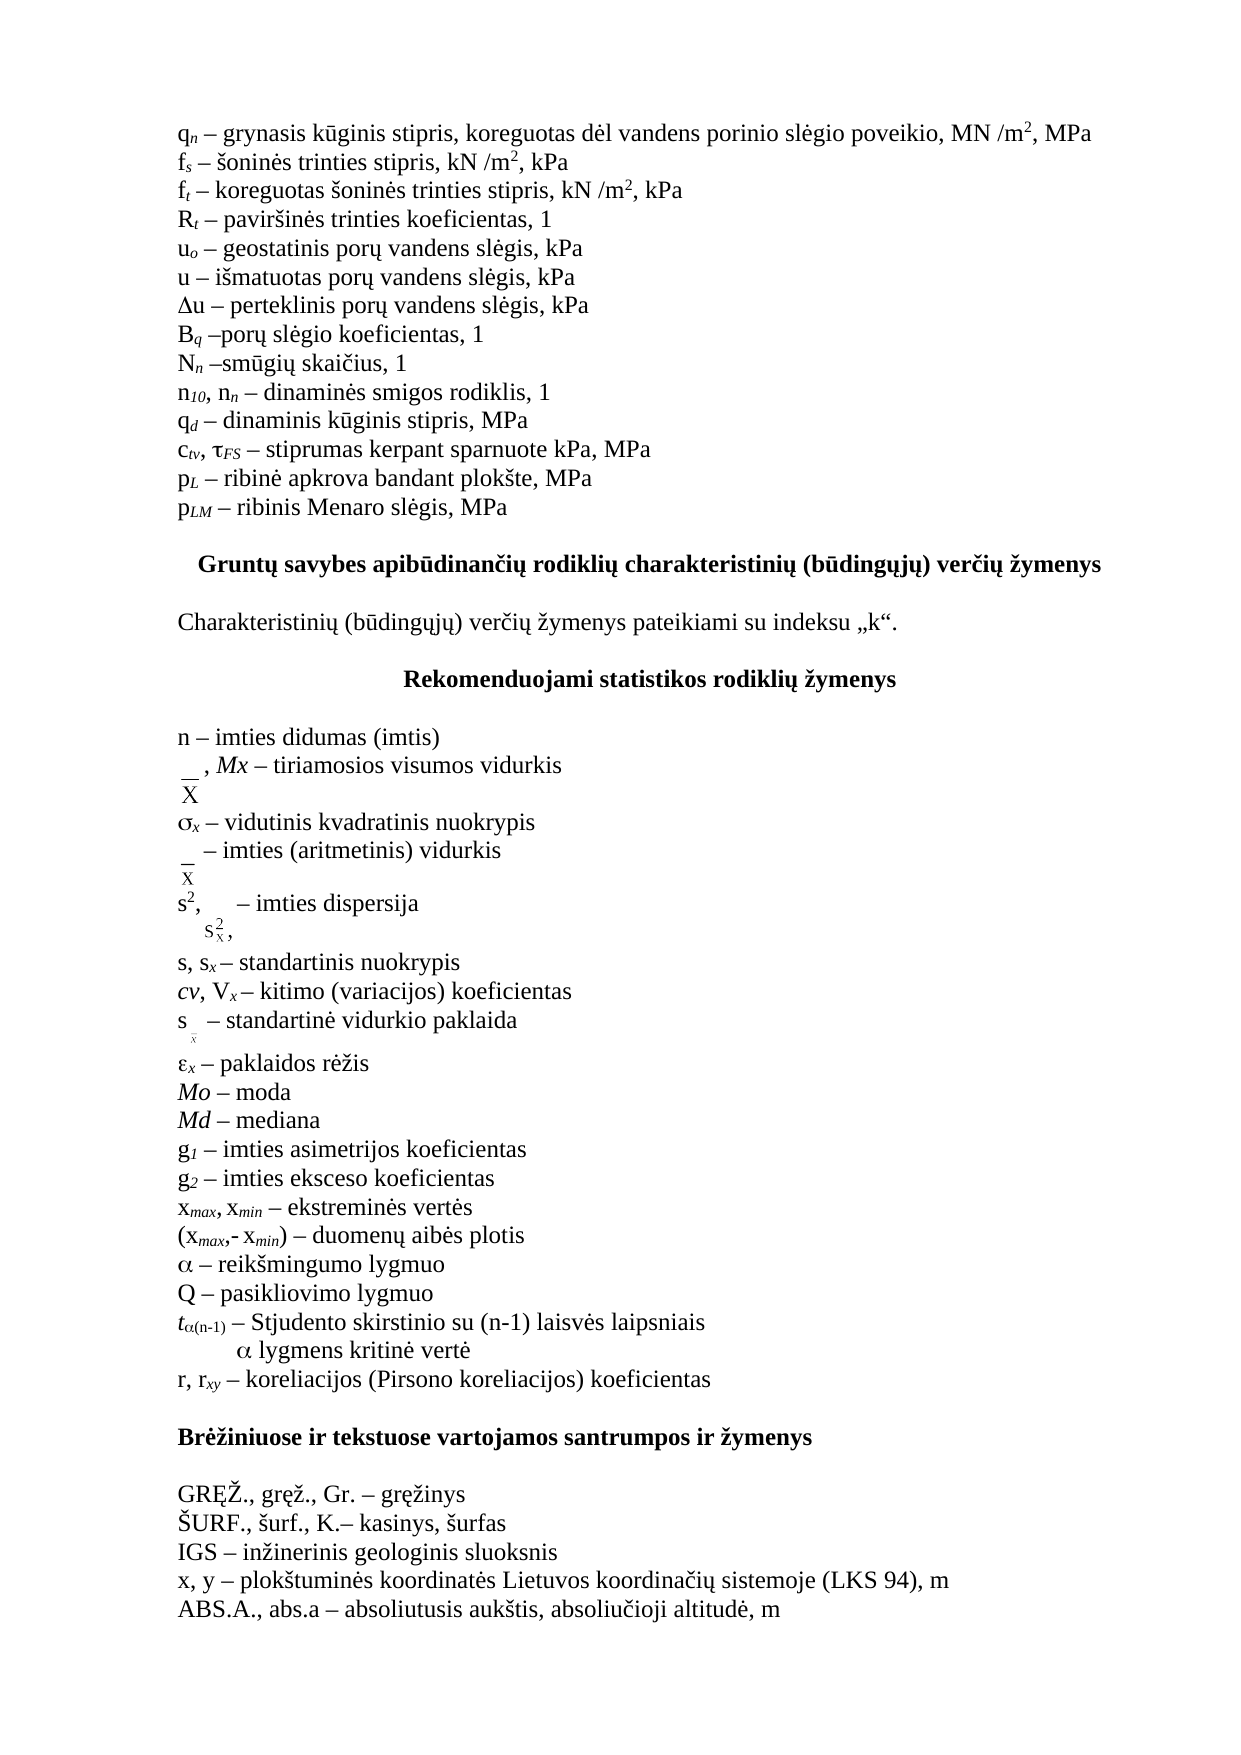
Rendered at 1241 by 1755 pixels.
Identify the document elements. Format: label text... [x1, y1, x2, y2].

text vid – imties (aritmetinis) vidurkis [177, 835, 1122, 888]
text sigmaxx – vidutinis kvadratinis nuokrypis [177, 807, 1122, 835]
text ABS.A., abs.a – absoliutusis aukštis, absoliučioji altitudė, m [177, 1594, 1122, 1623]
text deltau – perteklinis porų vandens slėgis, kPa [177, 291, 1122, 319]
text VID, Mx – tiriamosios visumos vidurkis [177, 751, 1122, 807]
text GRĘŽ., gręž., Gr. – gręžinys [177, 1479, 1122, 1508]
text qd – dinaminis kūginis stipris, MPa [177, 406, 1122, 434]
text n – imties didumas (imtis) [177, 722, 1122, 751]
text Bq –porų slėgio koeficientas, 1 [177, 319, 1122, 348]
text IGS – inžinerinis geologinis sluoksnis [177, 1537, 1122, 1566]
text Brėžiniuose ir tekstuose vartojamos santrumpos ir žymenys [177, 1422, 1122, 1451]
text svidx – standartinė vidurkio paklaida [177, 1005, 1122, 1048]
text s2,– imties dispersija [177, 888, 1122, 947]
text pL – ribinė apkrova bandant plokšte, MPa [177, 463, 1122, 492]
text xmax, xmin – ekstreminės vertės [177, 1192, 1122, 1221]
text x, y – plokštuminės koordinatės Lietuvos koordinačių sistemoje (LKS 94), m [177, 1566, 1122, 1594]
text Charakteristinių (būdingųjų) verčių žymenys pateikiami su indeksu „k“. [177, 607, 1122, 636]
text ctv, FS – stiprumas kerpant sparnuote kPa, MPa [177, 434, 1122, 463]
text Q – pasikliovimo lygmuo [177, 1278, 1122, 1307]
text Md – mediana [177, 1106, 1122, 1134]
text g1 – imties asimetrijos koeficientas [177, 1134, 1122, 1163]
text s, sx – standartinis nuokrypis [177, 947, 1122, 976]
text g2 – imties eksceso koeficientas [177, 1163, 1122, 1192]
text Mo – moda [177, 1077, 1122, 1106]
text n10, nn – dinaminės smigos rodiklis, 1 [177, 377, 1122, 406]
text uo – geostatinis porų vandens slėgis, kPa [177, 233, 1122, 262]
text pLM – ribinis Menaro slėgis, MPa [177, 492, 1122, 521]
text Rt – paviršinės trinties koeficientas, 1 [177, 204, 1122, 233]
text Gruntų savybes apibūdinančių rodiklių charakteristinių (būdingųjų) verčių žymenys [177, 549, 1122, 578]
text u – išmatuotas porų vandens slėgis, kPa [177, 262, 1122, 291]
text r, rxy – koreliacijos (Pirsono koreliacijos) koeficientas [177, 1364, 1122, 1393]
text (xmax,- xmin) – duomenų aibės plotis [177, 1221, 1122, 1249]
text ŠURF., šurf., K.– kasinys, šurfas [177, 1508, 1122, 1537]
text ft – koreguotas šoninės trinties stipris, kN /m2, kPa [177, 176, 1122, 204]
text Rekomenduojami statistikos rodiklių žymenys [177, 664, 1122, 693]
text alfa lygmens kritinė vertė [177, 1336, 1122, 1364]
text talfa(n-1) – Stjudento skirstinio su (n-1) laisvės laipsniais [177, 1307, 1122, 1336]
text epsilonx – paklaidos rėžis [177, 1048, 1122, 1077]
text Nn –smūgių skaičius, 1 [177, 348, 1122, 377]
text cv, Vx – kitimo (variacijos) koeficientas [177, 976, 1122, 1005]
text alfa – reikšmingumo lygmuo [177, 1249, 1122, 1278]
text qn – grynasis kūginis stipris, koreguotas dėl vandens porinio slėgio poveikio, MN /m2, MPa [177, 118, 1122, 147]
text fs – šoninės trinties stipris, kN /m2, kPa [177, 147, 1122, 176]
